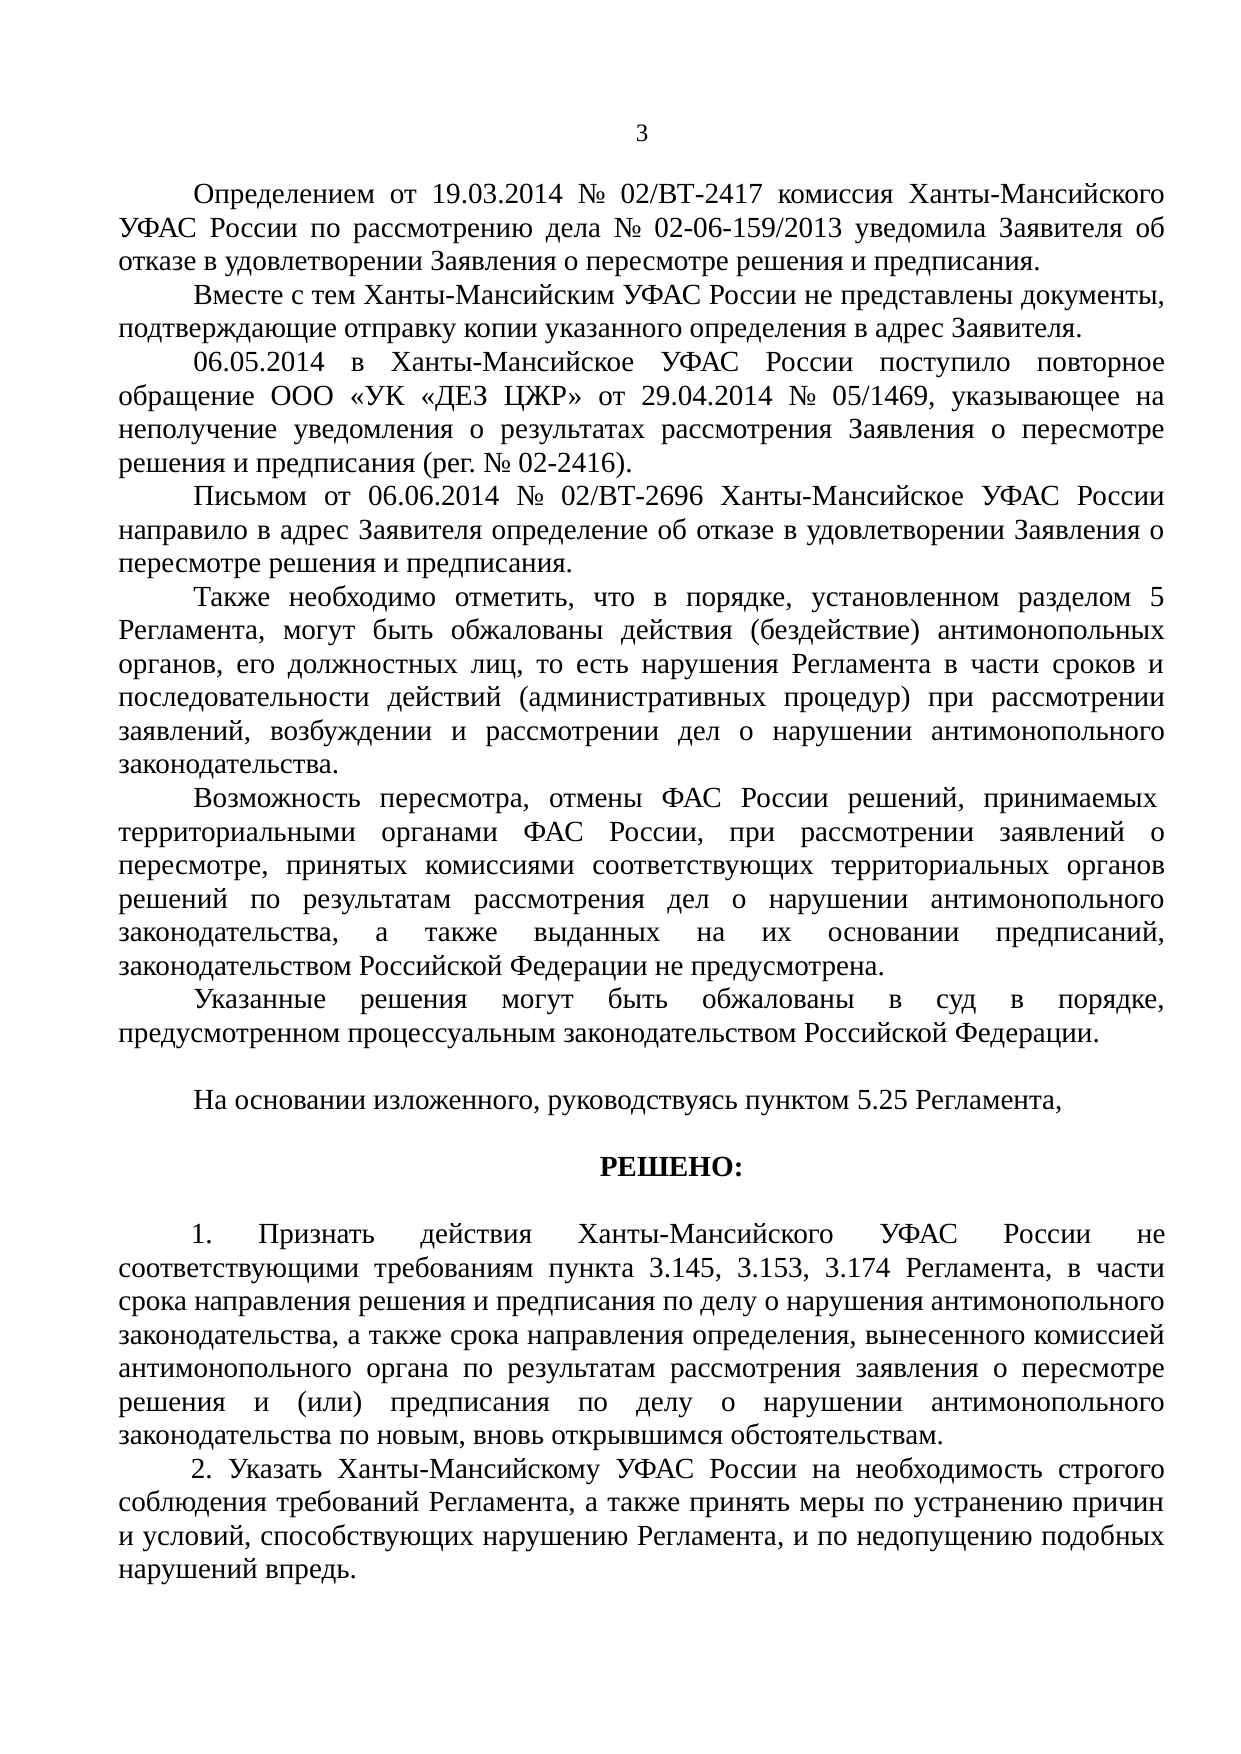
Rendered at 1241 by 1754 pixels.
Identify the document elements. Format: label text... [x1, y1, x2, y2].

text На основании изложенного, руководствуясь пунктом 5.25 Регламента, [118, 1082, 1166, 1116]
text Указанные решения могут быть обжалованы в суд в порядке, предусмотренном процессуальным законодательством Российской Федерации. [118, 981, 1166, 1048]
text Также необходимо отметить, что в порядке, установленном разделом 5 Регламента, могут быть обжалованы действия (бездействие) антимонопольных органов, его должностных лиц, то есть нарушения Регламента в части сроков и последовательности действий (административных процедур) при рассмотрении заявлений, возбуждении и рассмотрении дел о нарушении антимонопольного законодательства. [118, 579, 1166, 780]
text 1. Признать действия Ханты-Мансийского УФАС России не соответствующими требованиям пункта 3.145, 3.153, 3.174 Регламента, в части срока направления решения и предписания по делу о нарушения антимонопольного законодательства, а также срока направления определения, вынесенного комиссией антимонопольного органа по результатам рассмотрения заявления о пересмотре решения и (или) предписания по делу о нарушении антимонопольного законодательства по новым, вновь открывшимся обстоятельствам. [118, 1216, 1166, 1451]
text Письмом от 06.06.2014 № 02/ВТ-2696 Ханты-Мансийское УФАС России направило в адрес Заявителя определение об отказе в удовлетворении Заявления о пересмотре решения и предписания. [118, 478, 1166, 579]
text 2. Указать Ханты-Мансийскому УФАС России на необходимость строгого соблюдения требований Регламента, а также принять меры по устранению причин и условий, способствующих нарушению Регламента, и по недопущению подобных нарушений впредь. [118, 1451, 1166, 1585]
text Вместе с тем Ханты-Мансийским УФАС России не представлены документы, подтверждающие отправку копии указанного определения в адрес Заявителя. [118, 277, 1166, 344]
text РЕШЕНО: [118, 1149, 1166, 1183]
text Определением от 19.03.2014 № 02/ВТ-2417 комиссия Ханты-Мансийского УФАС России по рассмотрению дела № 02-06-159/2013 уведомила Заявителя об отказе в удовлетворении Заявления о пересмотре решения и предписания. [118, 176, 1166, 277]
text Возможность пересмотра, отмены ФАС России решений, принимаемых территориальными органами ФАС России, при рассмотрении заявлений о пересмотре, принятых комиссиями соответствующих территориальных органов решений по результатам рассмотрения дел о нарушении антимонопольного законодательства, а также выданных на их основании предписаний, законодательством Российской Федерации не предусмотрена. [118, 780, 1166, 981]
text 06.05.2014 в Ханты-Мансийское УФАС России поступило повторное обращение ООО «УК «ДЕЗ ЦЖР» от 29.04.2014 № 05/1469, указывающее на неполучение уведомления о результатах рассмотрения Заявления о пересмотре решения и предписания (рег. № 02-2416). [118, 344, 1166, 478]
